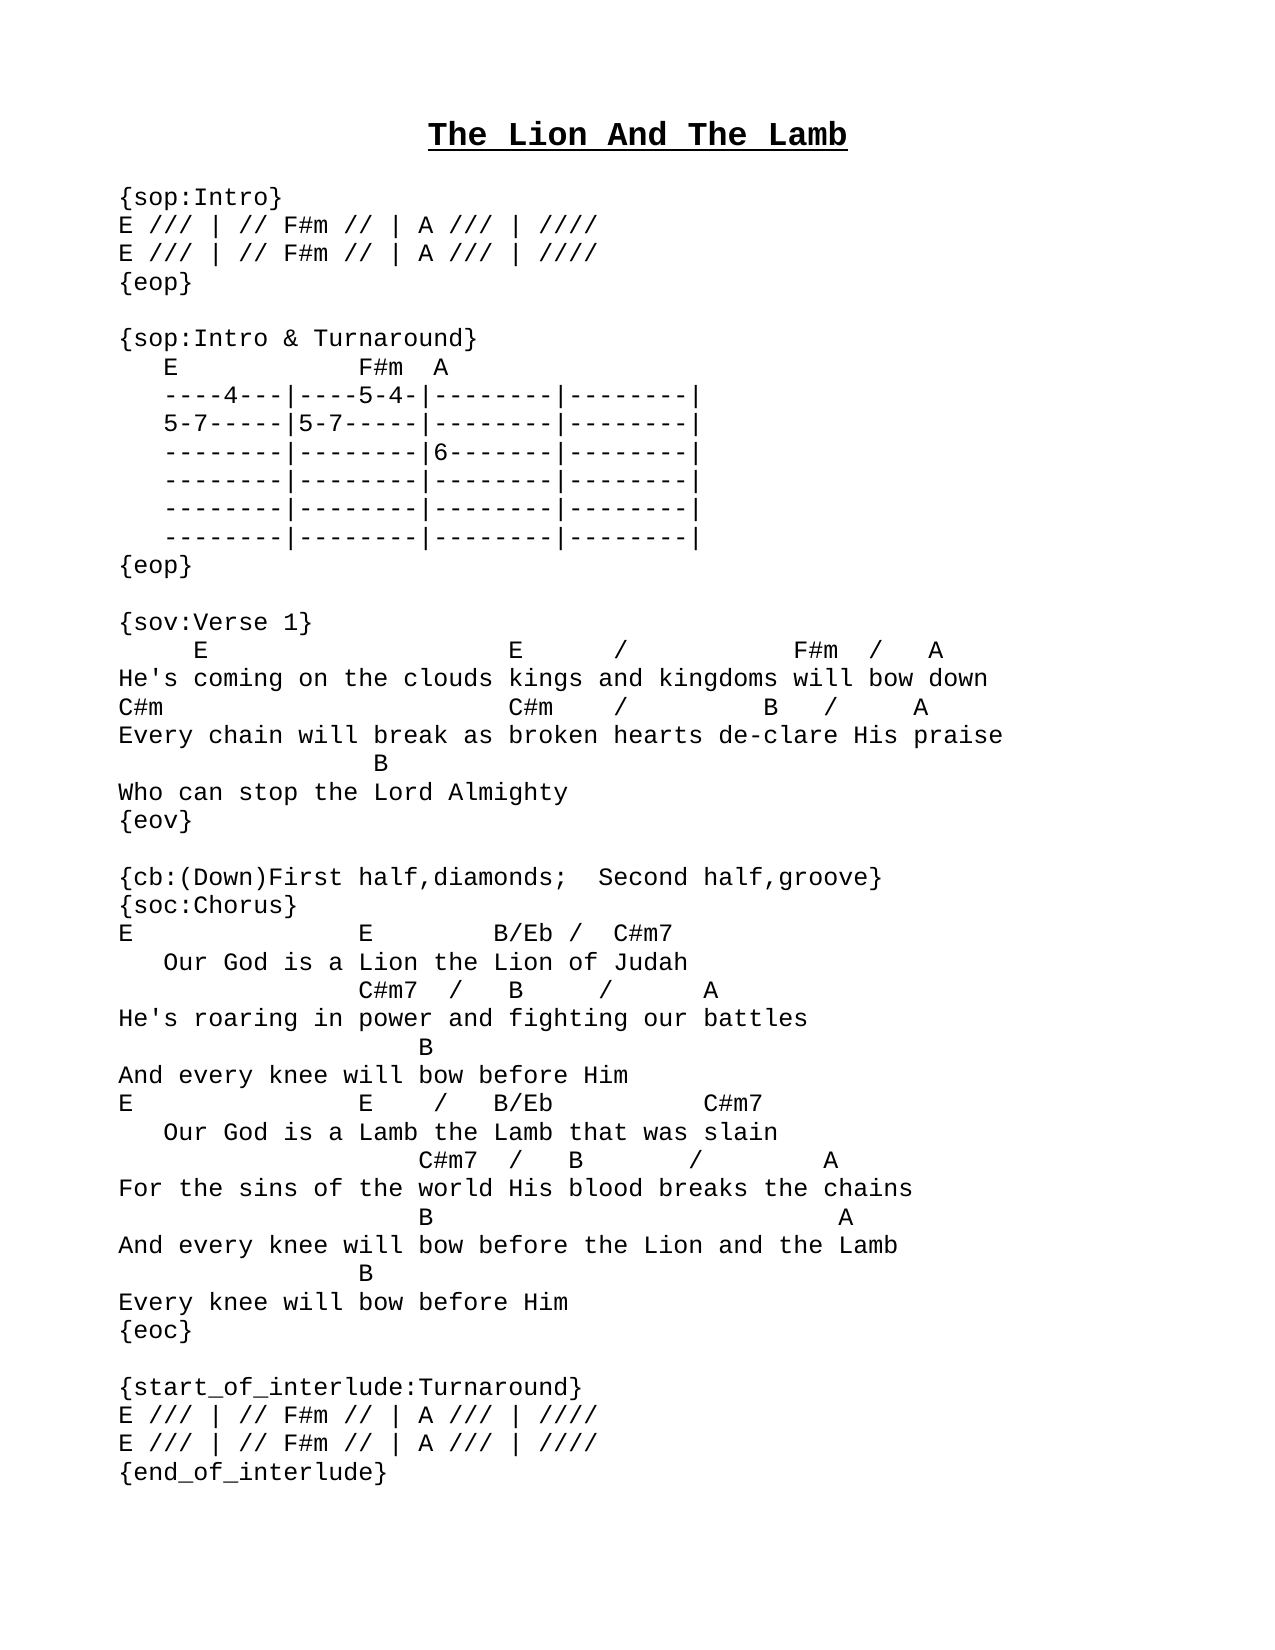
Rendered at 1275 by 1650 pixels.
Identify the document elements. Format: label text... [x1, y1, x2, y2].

text E E / F#m / A [118, 638, 1157, 666]
text E F#m A [118, 354, 1157, 383]
text E /// | // F#m // | A /// | //// [118, 1403, 1157, 1431]
text ----4---|----5-4-|--------|--------| [118, 383, 1157, 411]
text E /// | // F#m // | A /// | //// [118, 241, 1157, 269]
text B [118, 1261, 1157, 1289]
text {eov} [118, 808, 1157, 836]
text He's coming on the clouds kings and kingdoms will bow down [118, 666, 1157, 694]
text {cb:(Down)First half,diamonds; Second half,groove} [118, 864, 1157, 893]
text {start_of_interlude:Turnaround} [118, 1374, 1157, 1403]
text Who can stop the Lord Almighty [118, 779, 1157, 808]
text Our God is a Lion the Lion of Judah [118, 949, 1157, 978]
text And every knee will bow before Him [118, 1063, 1157, 1091]
text {sov:Verse 1} [118, 609, 1157, 638]
text --------|--------|--------|--------| [118, 496, 1157, 524]
text B A [118, 1204, 1157, 1233]
text --------|--------|--------|--------| [118, 524, 1157, 553]
text C#m7 / B / A [118, 978, 1157, 1006]
text {sop:Intro & Turnaround} [118, 326, 1157, 354]
text The Lion And The Lamb [118, 118, 1157, 156]
text {end_of_interlude} [118, 1459, 1157, 1488]
text For the sins of the world His blood breaks the chains [118, 1176, 1157, 1204]
text C#m7 / B / A [118, 1148, 1157, 1176]
text And every knee will bow before the Lion and the Lamb [118, 1233, 1157, 1261]
text B [118, 751, 1157, 779]
text {soc:Chorus} [118, 893, 1157, 921]
text B [118, 1034, 1157, 1063]
text {eop} [118, 553, 1157, 581]
text --------|--------|--------|--------| [118, 468, 1157, 496]
text E /// | // F#m // | A /// | //// [118, 1431, 1157, 1459]
text --------|--------|6-------|--------| [118, 439, 1157, 468]
text He's roaring in power and fighting our battles [118, 1006, 1157, 1034]
text Every knee will bow before Him [118, 1289, 1157, 1318]
text E E B/Eb / C#m7 [118, 921, 1157, 949]
text Every chain will break as broken hearts de-clare His praise [118, 723, 1157, 751]
text E /// | // F#m // | A /// | //// [118, 213, 1157, 241]
text {eoc} [118, 1318, 1157, 1346]
text Our God is a Lamb the Lamb that was slain [118, 1119, 1157, 1148]
text {sop:Intro} [118, 184, 1157, 213]
text 5-7-----|5-7-----|--------|--------| [118, 411, 1157, 439]
text E E / B/Eb C#m7 [118, 1091, 1157, 1119]
text {eop} [118, 269, 1157, 298]
text C#m C#m / B / A [118, 694, 1157, 723]
